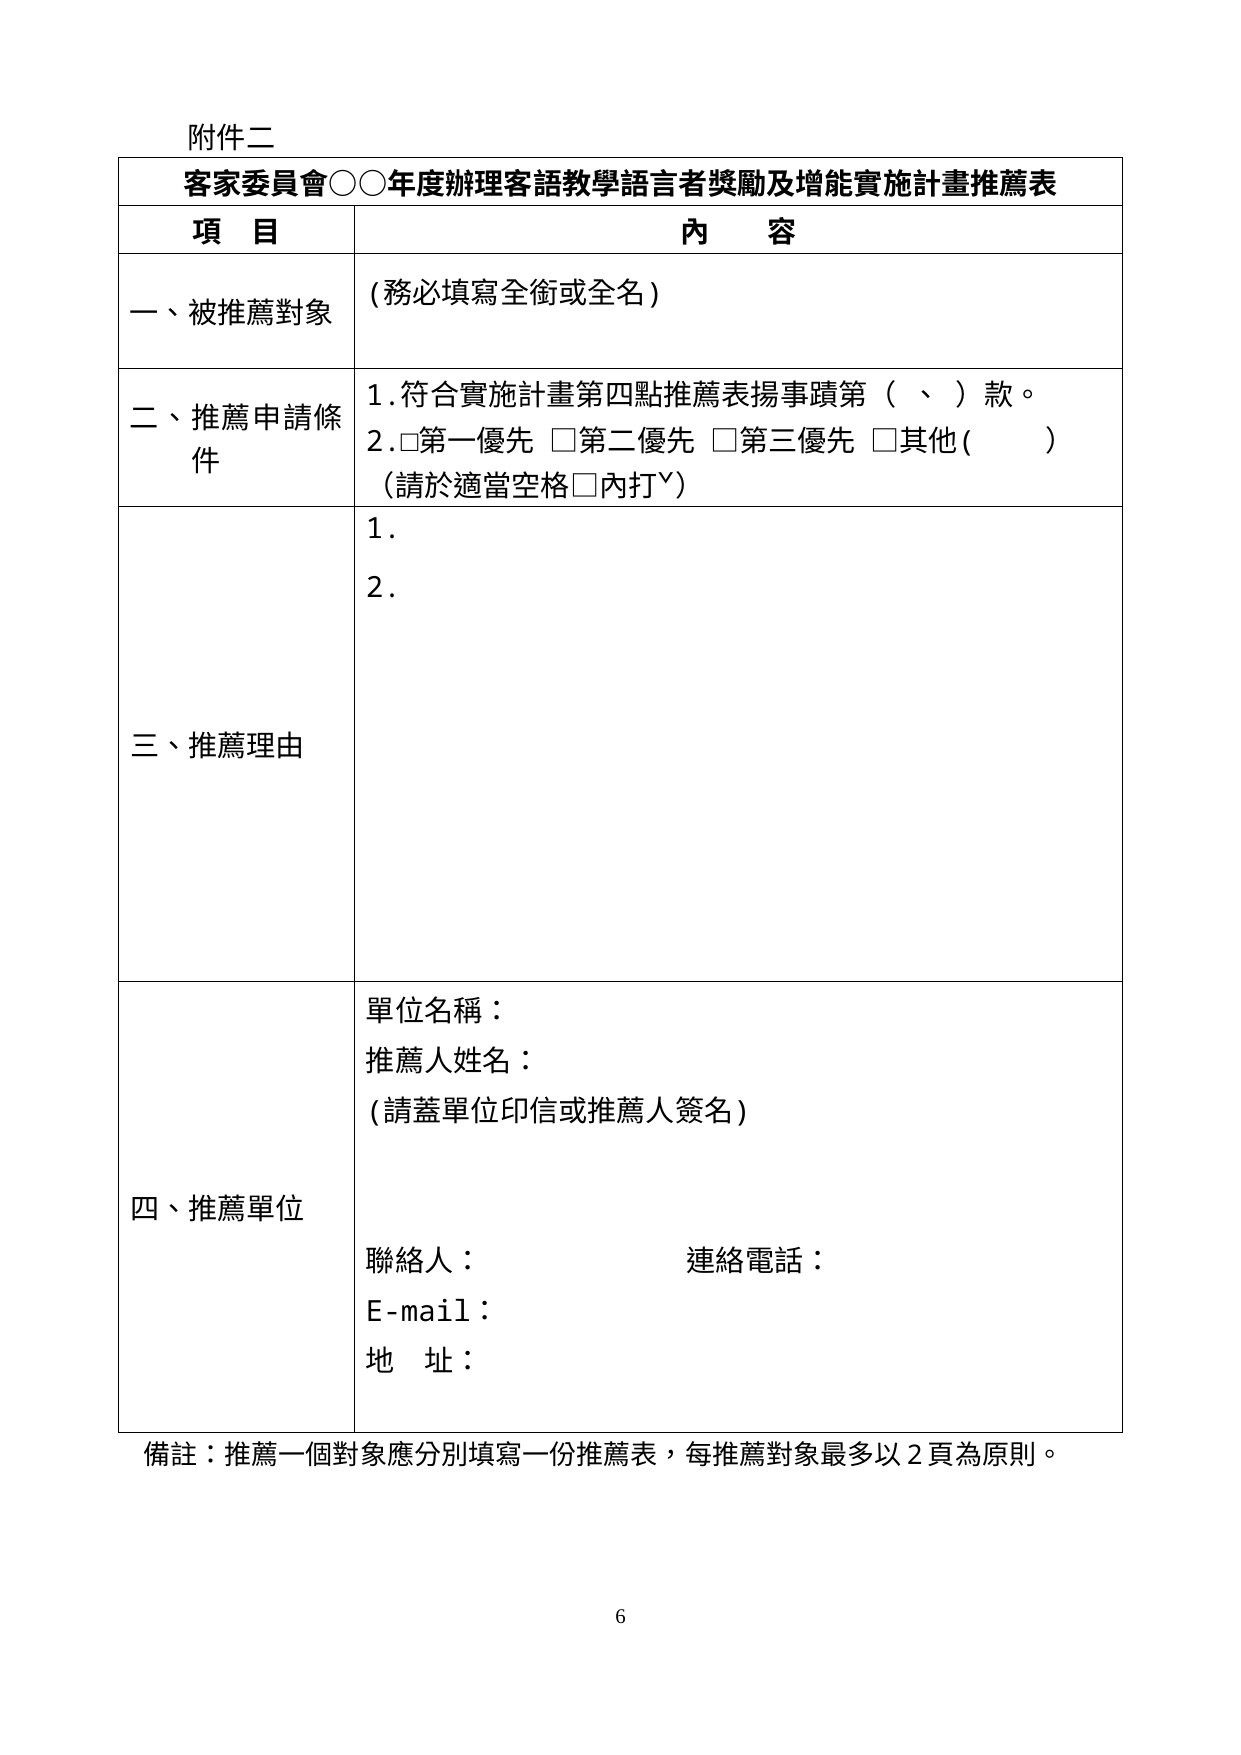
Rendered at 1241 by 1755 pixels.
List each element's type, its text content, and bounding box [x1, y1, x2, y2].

text 備註：推薦一個對象應分別填寫一份推薦表，每推薦對象最多以2頁為原則。 [143, 1433, 1162, 1472]
table_cell 1. 2. [355, 507, 1122, 981]
table_cell 二、推薦申請條件 [119, 369, 354, 506]
table_header 客家委員會○○年度辦理客語教學語言者獎勵及增能實施計畫推薦表 [119, 158, 1122, 205]
table_cell 1.符合實施計畫第四點推薦表揚事蹟第（ 、 ）款。 2.□第一優先 □第二優先 □第三優先 □其他( ）（請於適當空格□內打ˇ） [355, 369, 1122, 506]
table_cell 一、被推薦對象 [119, 254, 354, 367]
table_cell (務必填寫全銜或全名) [355, 254, 1122, 367]
table_cell 項 目 [119, 206, 354, 253]
table_cell 單位名稱： 推薦人姓名： (請蓋單位印信或推薦人簽名) 聯絡人： 連絡電話： E-mail： 地 址： [355, 982, 1122, 1432]
table_cell 內 容 [355, 206, 1122, 253]
text 附件二 [187, 115, 1053, 157]
table_cell 四、推薦單位 [119, 982, 354, 1432]
table_cell 三、推薦理由 [119, 507, 354, 981]
